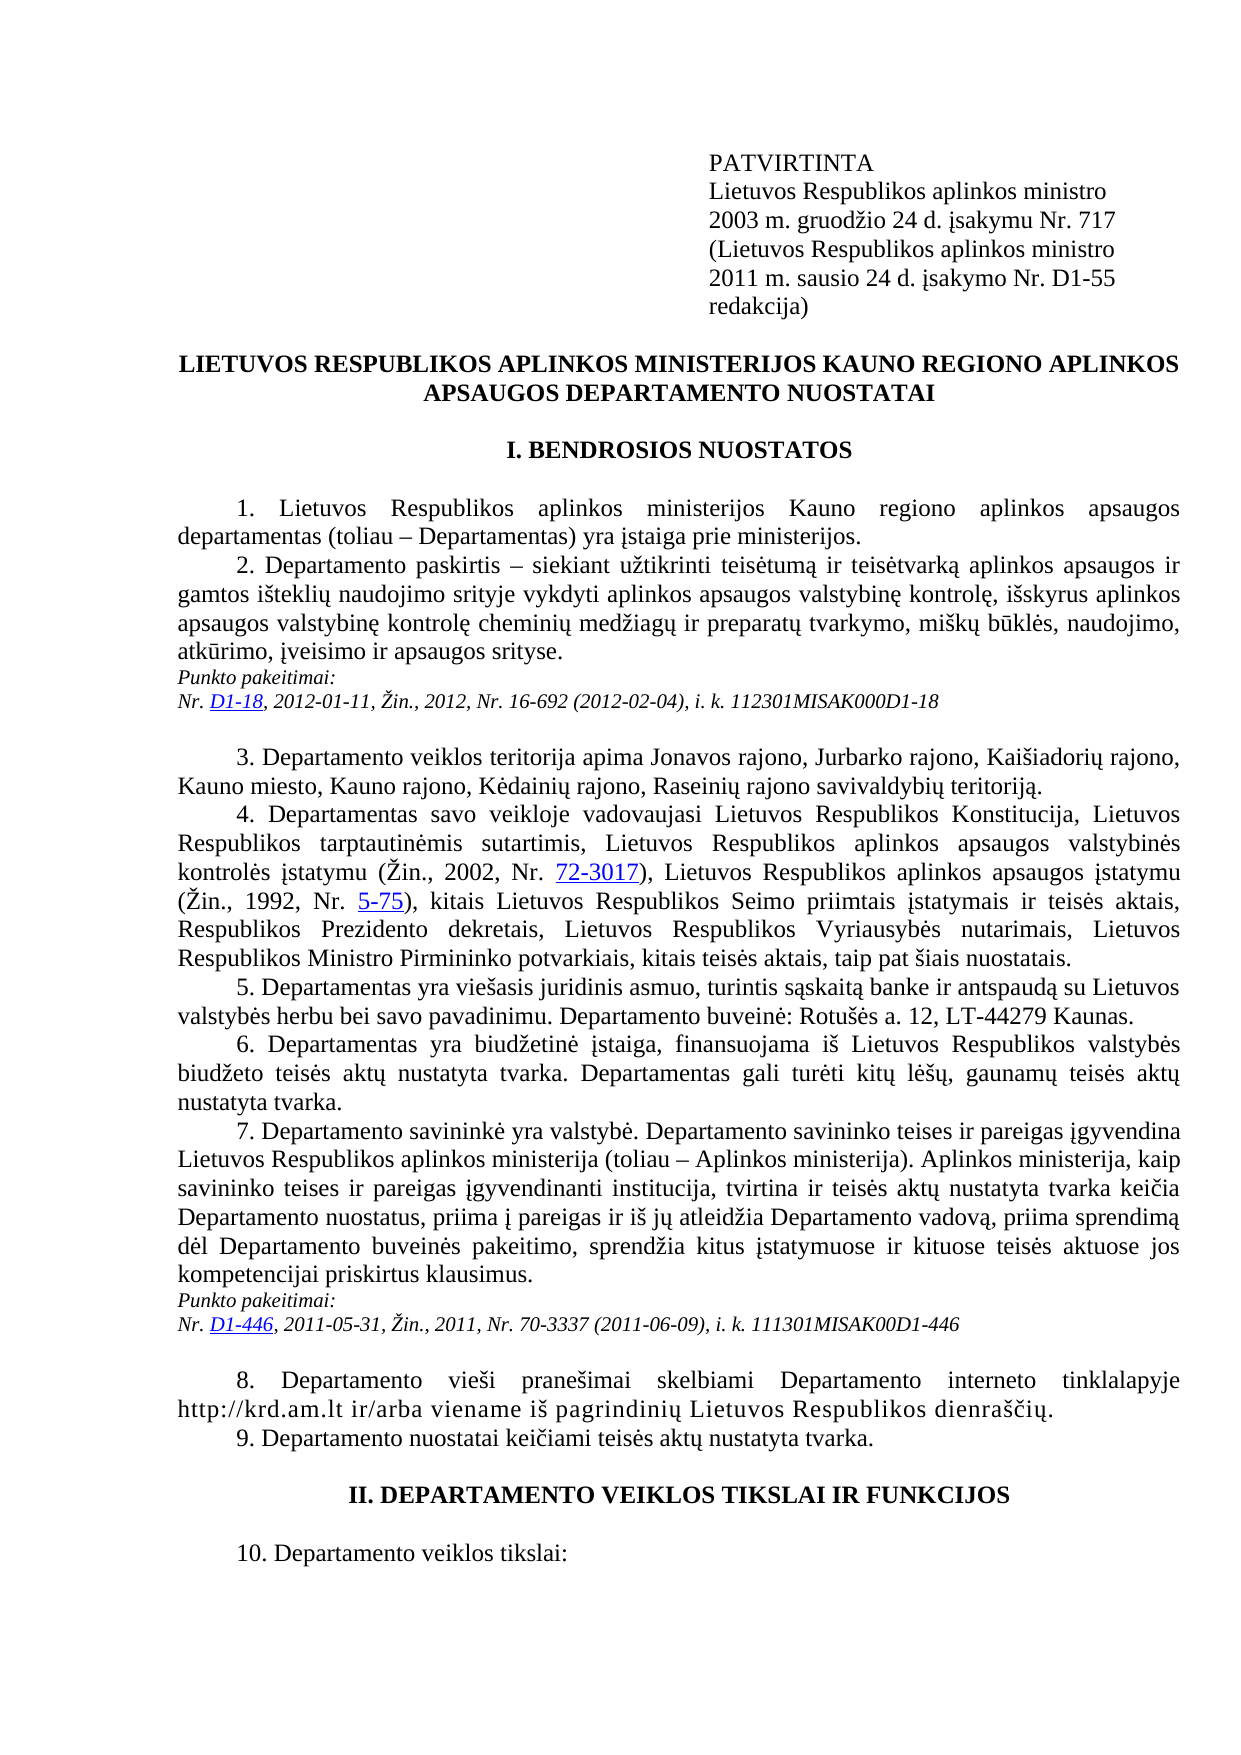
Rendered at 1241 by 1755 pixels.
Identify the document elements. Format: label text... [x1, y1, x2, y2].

text 4. Departamentas savo veikloje vadovaujasi Lietuvos Respublikos Konstitucija, Lietuvos Respublikos tarptautinėmis sutartimis, Lietuvos Respublikos aplinkos apsaugos valstybinės kontrolės įstatymu (Žin., 2002, Nr. 72-3017), Lietuvos Respublikos aplinkos apsaugos įstatymu (Žin., 1992, Nr. 5-75), kitais Lietuvos Respublikos Seimo priimtais įstatymais ir teisės aktais, Respublikos Prezidento dekretais, Lietuvos Respublikos Vyriausybės nutarimais, Lietuvos Respublikos Ministro Pirmininko potvarkiais, kitais teisės aktais, taip pat šiais nuostatais. [177, 799, 1181, 972]
text 8. Departamento vieši pranešimai skelbiami Departamento interneto tinklalapyje http://krd.am.lt ir/arba viename iš pagrindinių Lietuvos Respublikos dienraščių. [177, 1365, 1181, 1423]
text II. DEPARTAMENTO VEIKLOS TIKSLAI IR FUNKCIJOS [177, 1480, 1181, 1509]
text Nr. D1-18, 2012-01-11, Žin., 2012, Nr. 16-692 (2012-02-04), i. k. 112301MISAK000D1-18 [177, 689, 1181, 713]
text 2003 m. gruodžio 24 d. įsakymu Nr. 717 [177, 205, 1181, 234]
text 3. Departamento veiklos teritorija apima Jonavos rajono, Jurbarko rajono, Kaišiadorių rajono, Kauno miesto, Kauno rajono, Kėdainių rajono, Raseinių rajono savivaldybių teritoriją. [177, 742, 1181, 799]
text I. BENDROSIOS NUOSTATOS [177, 435, 1181, 464]
text 2011 m. sausio 24 d. įsakymo Nr. D1-55 [177, 263, 1181, 291]
text 6. Departamentas yra biudžetinė įstaiga, finansuojama iš Lietuvos Respublikos valstybės biudžeto teisės aktų nustatyta tvarka. Departamentas gali turėti kitų lėšų, gaunamų teisės aktų nustatyta tvarka. [177, 1029, 1181, 1116]
text 10. Departamento veiklos tikslai: [177, 1538, 1181, 1566]
text LIETUVOS RESPUBLIKOS APLINKOS MINISTERIJOS KAUNO REGIONO APLINKOS APSAUGOS DEPARTAMENTO NUOSTATAI [177, 349, 1181, 406]
text 2. Departamento paskirtis – siekiant užtikrinti teisėtumą ir teisėtvarką aplinkos apsaugos ir gamtos išteklių naudojimo srityje vykdyti aplinkos apsaugos valstybinę kontrolę, išskyrus aplinkos apsaugos valstybinę kontrolę cheminių medžiagų ir preparatų tvarkymo, miškų būklės, naudojimo, atkūrimo, įveisimo ir apsaugos srityse. [177, 550, 1181, 665]
text PATVIRTINTA [177, 148, 1181, 176]
text redakcija) [177, 291, 1181, 320]
text Nr. D1-446, 2011-05-31, Žin., 2011, Nr. 70-3337 (2011-06-09), i. k. 111301MISAK00D1-446 [177, 1312, 1181, 1336]
text Punkto pakeitimai: [177, 1288, 1181, 1312]
text Lietuvos Respublikos aplinkos ministro [177, 176, 1181, 205]
text 5. Departamentas yra viešasis juridinis asmuo, turintis sąskaitą banke ir antspaudą su Lietuvos valstybės herbu bei savo pavadinimu. Departamento buveinė: Rotušės a. 12, LT-44279 Kaunas. [177, 972, 1181, 1029]
text 9. Departamento nuostatai keičiami teisės aktų nustatyta tvarka. [177, 1423, 1181, 1451]
text 7. Departamento savininkė yra valstybė. Departamento savininko teises ir pareigas įgyvendina Lietuvos Respublikos aplinkos ministerija (toliau – Aplinkos ministerija). Aplinkos ministerija, kaip savininko teises ir pareigas įgyvendinanti institucija, tvirtina ir teisės aktų nustatyta tvarka keičia Departamento nuostatus, priima į pareigas ir iš jų atleidžia Departamento vadovą, priima sprendimą dėl Departamento buveinės pakeitimo, sprendžia kitus įstatymuose ir kituose teisės aktuose jos kompetencijai priskirtus klausimus. [177, 1116, 1181, 1288]
text (Lietuvos Respublikos aplinkos ministro [177, 234, 1181, 263]
text Punkto pakeitimai: [177, 665, 1181, 689]
text 1. Lietuvos Respublikos aplinkos ministerijos Kauno regiono aplinkos apsaugos departamentas (toliau – Departamentas) yra įstaiga prie ministerijos. [177, 493, 1181, 550]
